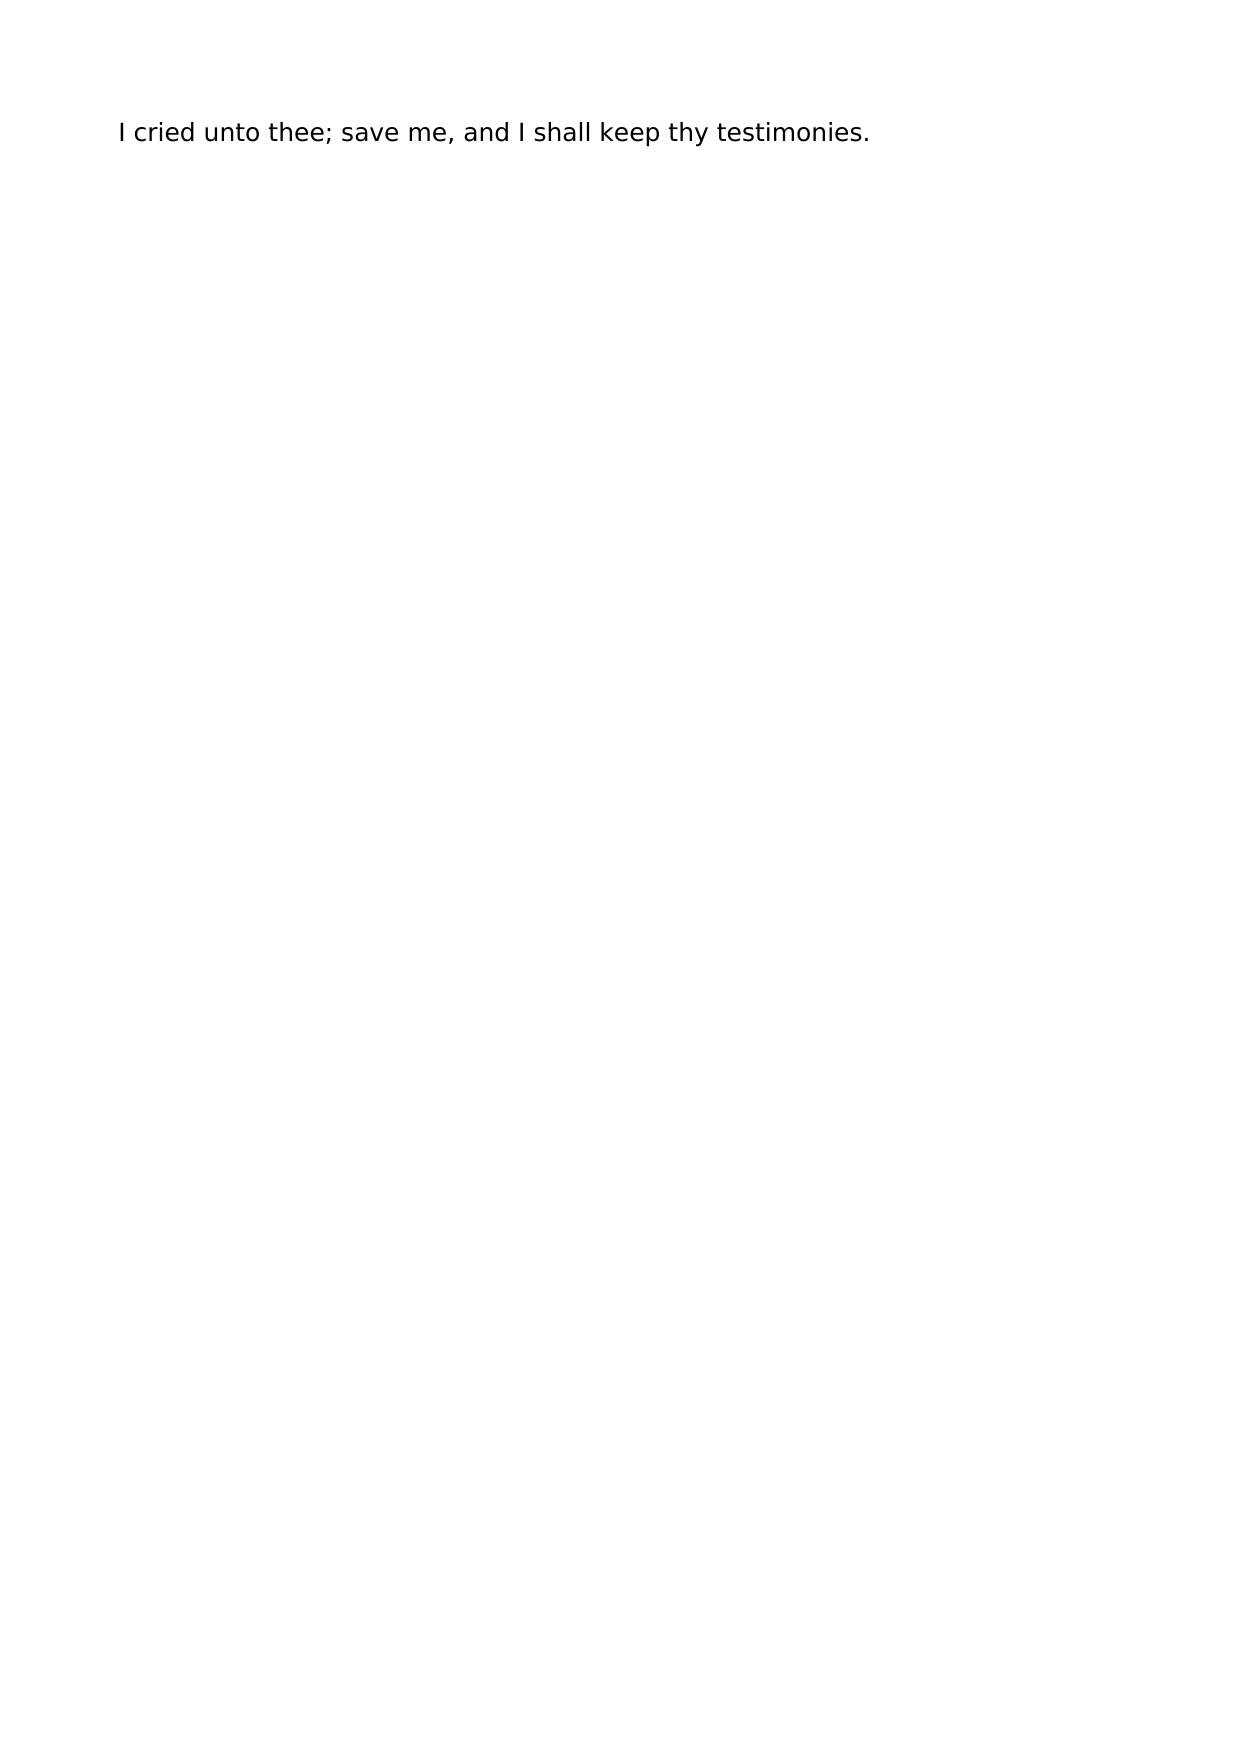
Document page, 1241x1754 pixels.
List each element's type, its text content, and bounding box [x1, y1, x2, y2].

text I cried unto thee; save me, and I shall keep thy testimonies. [118, 118, 1122, 147]
